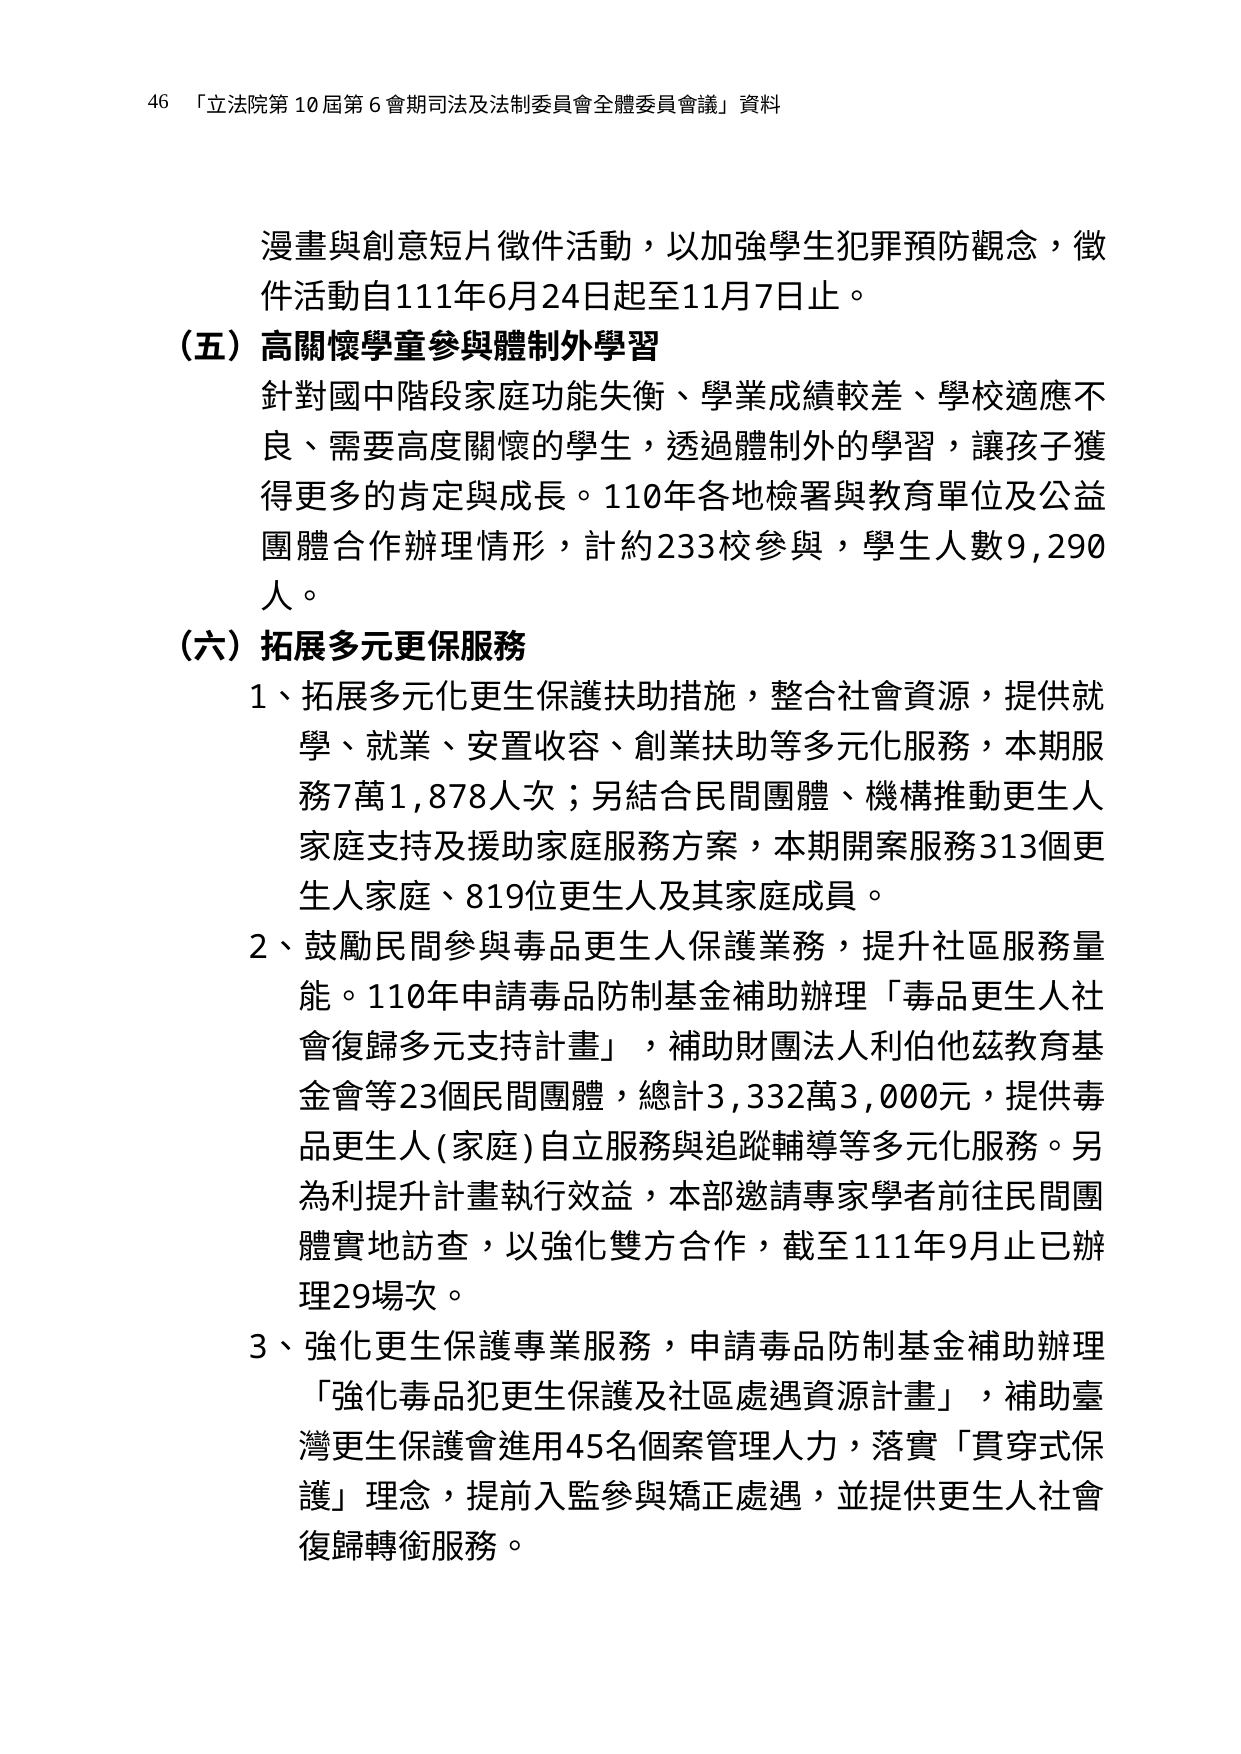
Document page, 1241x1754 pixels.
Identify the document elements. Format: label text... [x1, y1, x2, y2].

text 漫畫與創意短片徵件活動，以加強學生犯罪預防觀念，徵件活動自111年6月24日起至11月7日止。 [260, 219, 1106, 319]
text （六）拓展多元更保服務 [160, 619, 1106, 669]
text 1、拓展多元化更生保護扶助措施，整合社會資源，提供就學、就業、安置收容、創業扶助等多元化服務，本期服務7萬1,878人次；另結合民間團體、機構推動更生人家庭支持及援助家庭服務方案，本期開案服務313個更生人家庭、819位更生人及其家庭成員。 [248, 669, 1106, 919]
text （五）高關懷學童參與體制外學習 [160, 319, 1106, 369]
text 3、強化更生保護專業服務，申請毒品防制基金補助辦理「強化毒品犯更生保護及社區處遇資源計畫」，補助臺灣更生保護會進用45名個案管理人力，落實「貫穿式保護」理念，提前入監參與矯正處遇，並提供更生人社會復歸轉銜服務。 [248, 1319, 1106, 1569]
text 針對國中階段家庭功能失衡、學業成績較差、學校適應不良、需要高度關懷的學生，透過體制外的學習，讓孩子獲得更多的肯定與成長。110年各地檢署與教育單位及公益團體合作辦理情形，計約233校參與，學生人數9,290人。 [260, 369, 1106, 619]
text 2、鼓勵民間參與毒品更生人保護業務，提升社區服務量能。110年申請毒品防制基金補助辦理「毒品更生人社會復歸多元支持計畫」，補助財團法人利伯他茲教育基金會等23個民間團體，總計3,332萬3,000元，提供毒品更生人(家庭)自立服務與追蹤輔導等多元化服務。另為利提升計畫執行效益，本部邀請專家學者前往民間團體實地訪查，以強化雙方合作，截至111年9月止已辦理29場次。 [248, 919, 1106, 1319]
